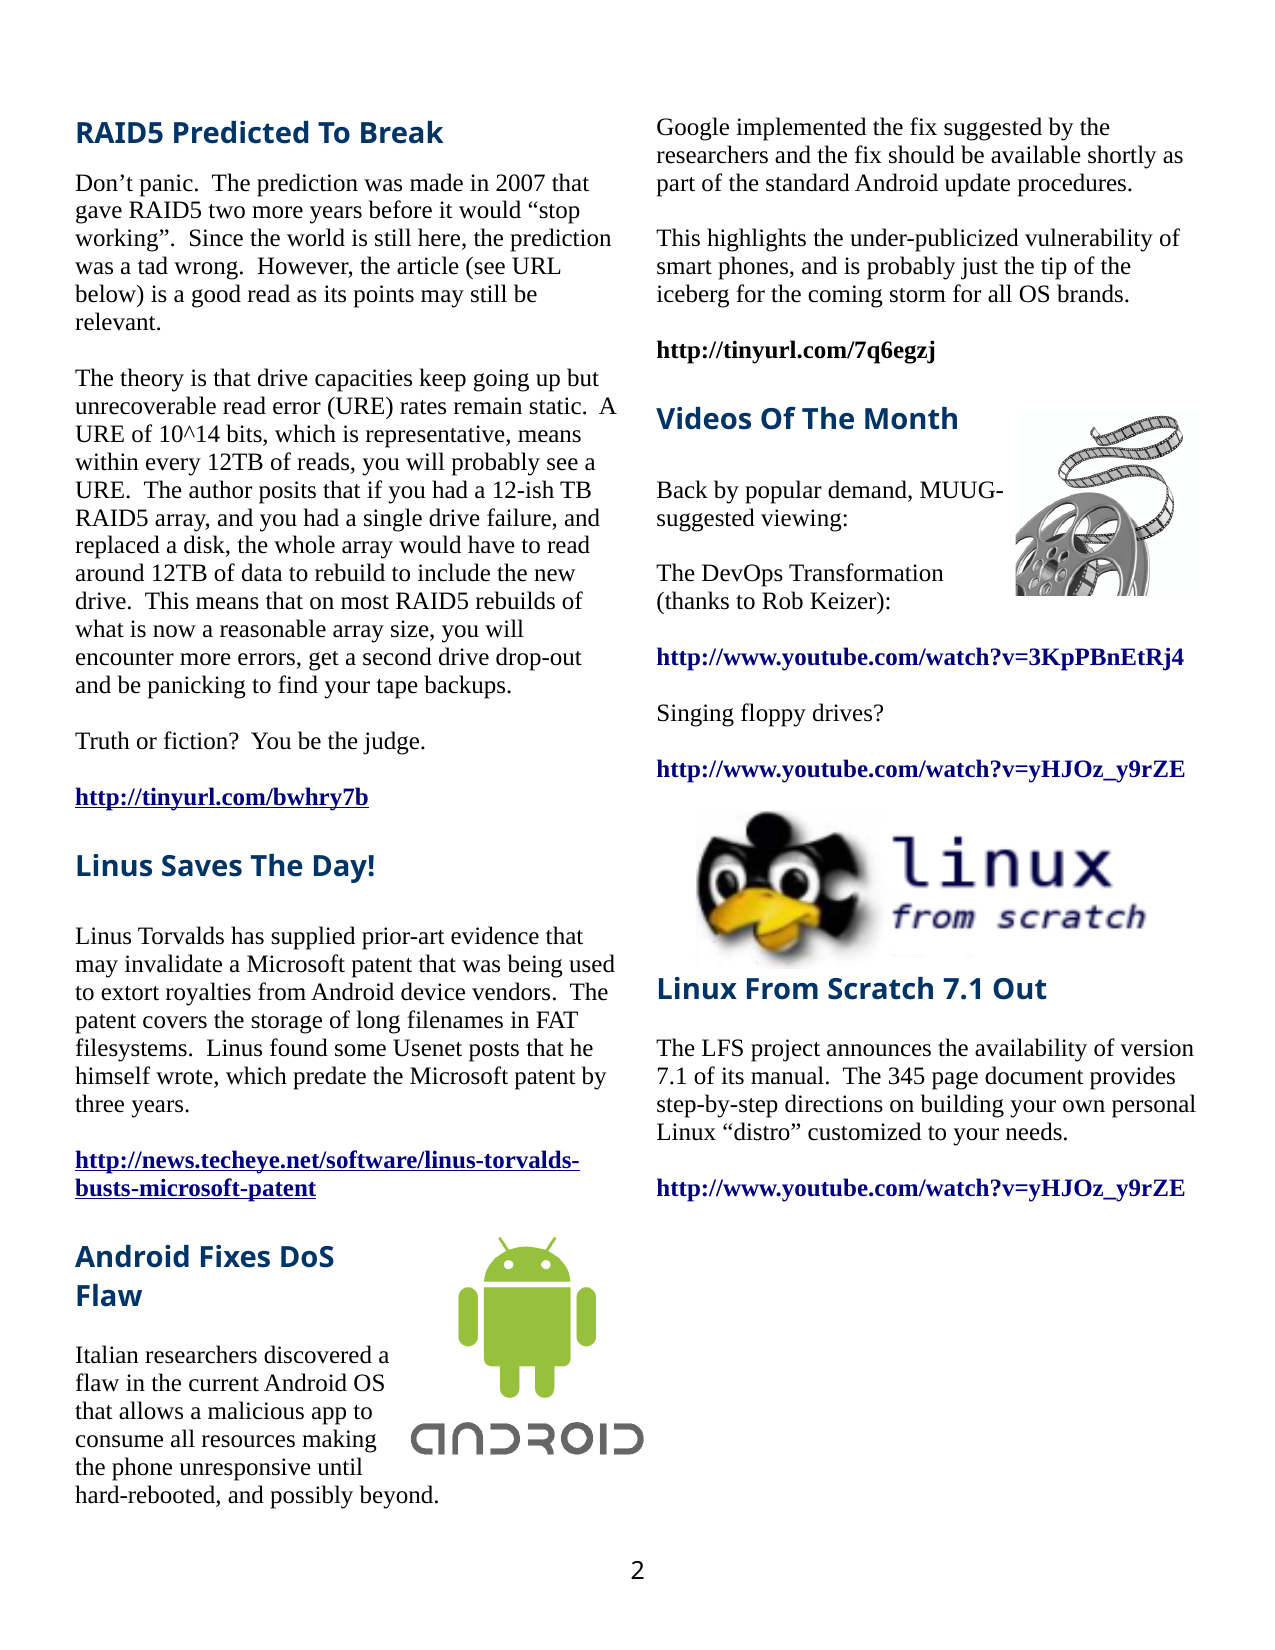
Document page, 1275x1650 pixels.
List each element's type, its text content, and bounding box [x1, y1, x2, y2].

picture [407, 1232, 646, 1461]
text http://news.techeye.net/software/linus-torvalds-busts-microsoft-patent [75, 1137, 619, 1201]
text The DevOps Transformation (thanks to Rob Keizer): [656, 551, 1200, 615]
subtitle Linus Saves The Day! [75, 845, 619, 885]
text http://www.youtube.com/watch?v=yHJOz_y9rZE [656, 746, 1200, 783]
subtitle RAID5 Predicted To Break [75, 113, 619, 152]
subtitle Linux From Scratch 7.1 Out [656, 817, 1200, 1008]
text The theory is that drive capacities keep going up but unrecoverable read error (URE) rates remain static. A URE of 10^14 bits, which is representative, means within every 12TB of reads, you will probably see a URE. The author posits that if you had a 12-ish TB RAID5 array, and you had a single drive failure, and replaced a disk, the whole array would have to read around 12TB of data to rebuild to include the new drive. This means that on most RAID5 rebuilds of what is now a reasonable array size, you will encounter more errors, get a second drive drop-out and be panicking to find your tape backups. [75, 356, 619, 699]
text http://www.youtube.com/watch?v=3KpPBnEtRj4 [656, 635, 1200, 671]
text Singing floppy drives? [656, 691, 1200, 727]
text Linus Torvalds has supplied prior-art evidence that may invalidate a Microsoft patent that was being used to extort royalties from Android device vendors. The patent covers the storage of long filenames in FAT filesystems. Linus found some Usenet posts that he himself wrote, which predate the Microsoft patent by three years. [75, 900, 619, 1118]
text http://tinyurl.com/7q6egzj [656, 328, 1200, 364]
text Don’t panic. The prediction was made in 2007 that gave RAID5 two more years before it would “stop working”. Since the world is still here, the prediction was a tad wrong. However, the article (see URL below) is a good read as its points may still be relevant. [75, 167, 619, 336]
text Truth or fiction? You be the judge. [75, 718, 619, 755]
text http://tinyurl.com/bwhry7b [75, 774, 619, 811]
text Back by popular demand, MUUG-suggested viewing: [656, 453, 1015, 531]
picture [695, 810, 1149, 969]
text The LFS project announces the availability of version 7.1 of its manual. The 345 page document provides step-by-step directions on building your own personal Linux “distro” customized to your needs. [656, 1023, 1200, 1146]
subtitle Videos Of The Month [656, 398, 1200, 438]
subtitle Android Fixes DoS Flaw [75, 1236, 407, 1315]
text Google implemented the fix suggested by the researchers and the fix should be available shortly as part of the standard Android update procedures. [656, 113, 1200, 196]
text This highlights the under-publicized vulnerability of smart phones, and is probably just the tip of the iceberg for the coming storm for all OS brands. [656, 216, 1200, 308]
text Italian researchers discovered a flaw in the current Android OS that allows a malicious app to consume all resources making the phone unresponsive until hard-rebooted, and possibly beyond. [75, 1330, 619, 1508]
picture [1015, 409, 1202, 596]
text http://www.youtube.com/watch?v=yHJOz_y9rZE [656, 1165, 1200, 1201]
